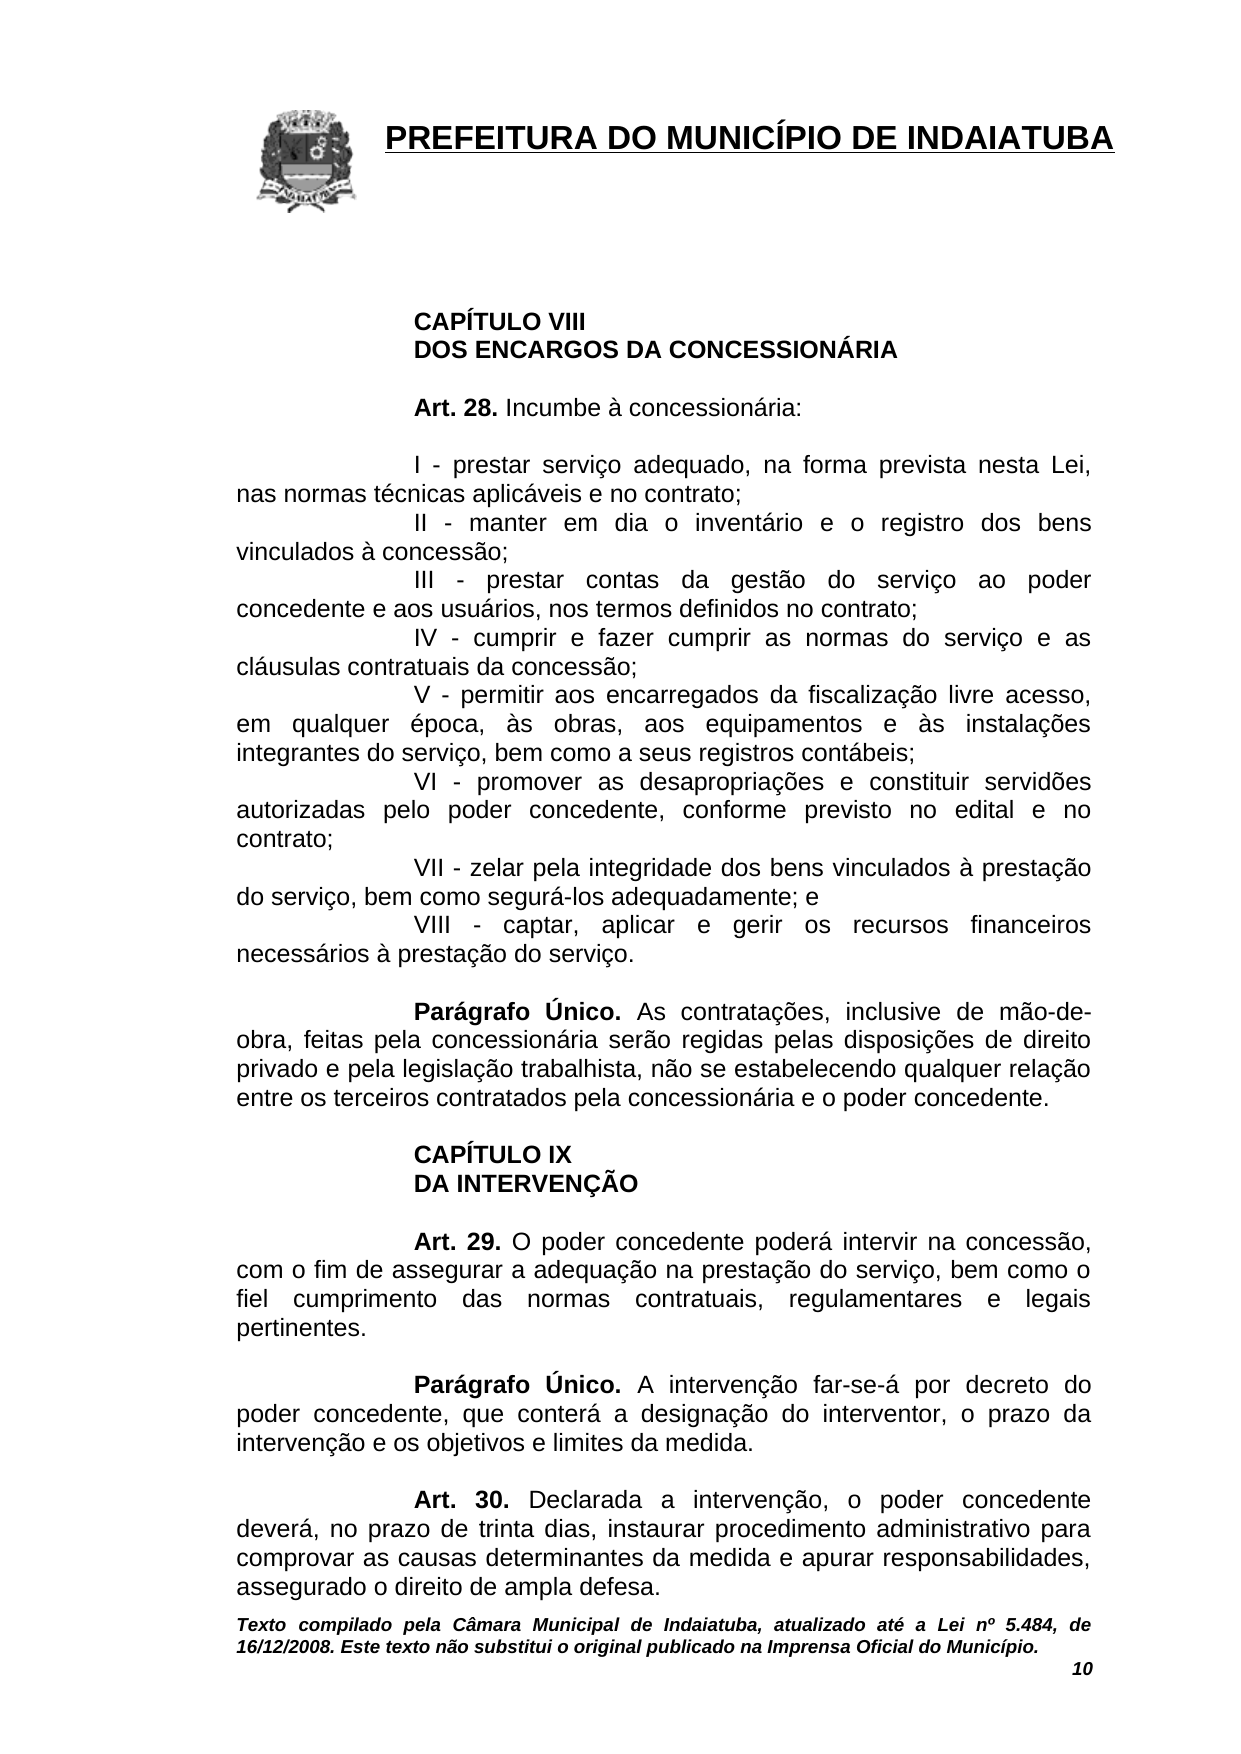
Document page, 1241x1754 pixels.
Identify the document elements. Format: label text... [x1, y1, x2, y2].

text DA INTERVENÇÃO [236, 1169, 1092, 1198]
text Art. 30. Declarada a intervenção, o poder concedente deverá, no prazo de trinta dias, instaurar procedimento administrativo para comprovar as causas determinantes da medida e apurar responsabilidades, assegurado o direito de ampla defesa. [236, 1485, 1092, 1600]
text DOS ENCARGOS DA CONCESSIONÁRIA [236, 335, 1092, 364]
text VII - zelar pela integridade dos bens vinculados à prestação do serviço, bem como segurá-los adequadamente; e [236, 853, 1092, 910]
text Parágrafo Único. A intervenção far-se-á por decreto do poder concedente, que conterá a designação do interventor, o prazo da intervenção e os objetivos e limites da medida. [236, 1370, 1092, 1457]
text VIII - captar, aplicar e gerir os recursos financeiros necessários à prestação do serviço. [236, 910, 1092, 968]
text Art. 29. O poder concedente poderá intervir na concessão, com o fim de assegurar a adequação na prestação do serviço, bem como o fiel cumprimento das normas contratuais, regulamentares e legais pertinentes. [236, 1227, 1092, 1342]
text II - manter em dia o inventário e o registro dos bens vinculados à concessão; [236, 508, 1092, 565]
text IV - cumprir e fazer cumprir as normas do serviço e as cláusulas contratuais da concessão; [236, 623, 1092, 680]
text III - prestar contas da gestão do serviço ao poder concedente e aos usuários, nos termos definidos no contrato; [236, 565, 1092, 623]
text CAPÍTULO IX [236, 1140, 1092, 1169]
text V - permitir aos encarregados da fiscalização livre acesso, em qualquer época, às obras, aos equipamentos e às instalações integrantes do serviço, bem como a seus registros contábeis; [236, 680, 1092, 767]
text VI - promover as desapropriações e constituir servidões autorizadas pelo poder concedente, conforme previsto no edital e no contrato; [236, 767, 1092, 853]
text CAPÍTULO VIII [236, 307, 1092, 335]
text Art. 28. Incumbe à concessionária: [236, 393, 1092, 422]
text Parágrafo Único. As contratações, inclusive de mão-de-obra, feitas pela concessionária serão regidas pelas disposições de direito privado e pela legislação trabalhista, não se estabelecendo qualquer relação entre os terceiros contratados pela concessionária e o poder concedente. [236, 997, 1092, 1112]
text I - prestar serviço adequado, na forma prevista nesta Lei, nas normas técnicas aplicáveis e no contrato; [236, 450, 1092, 508]
